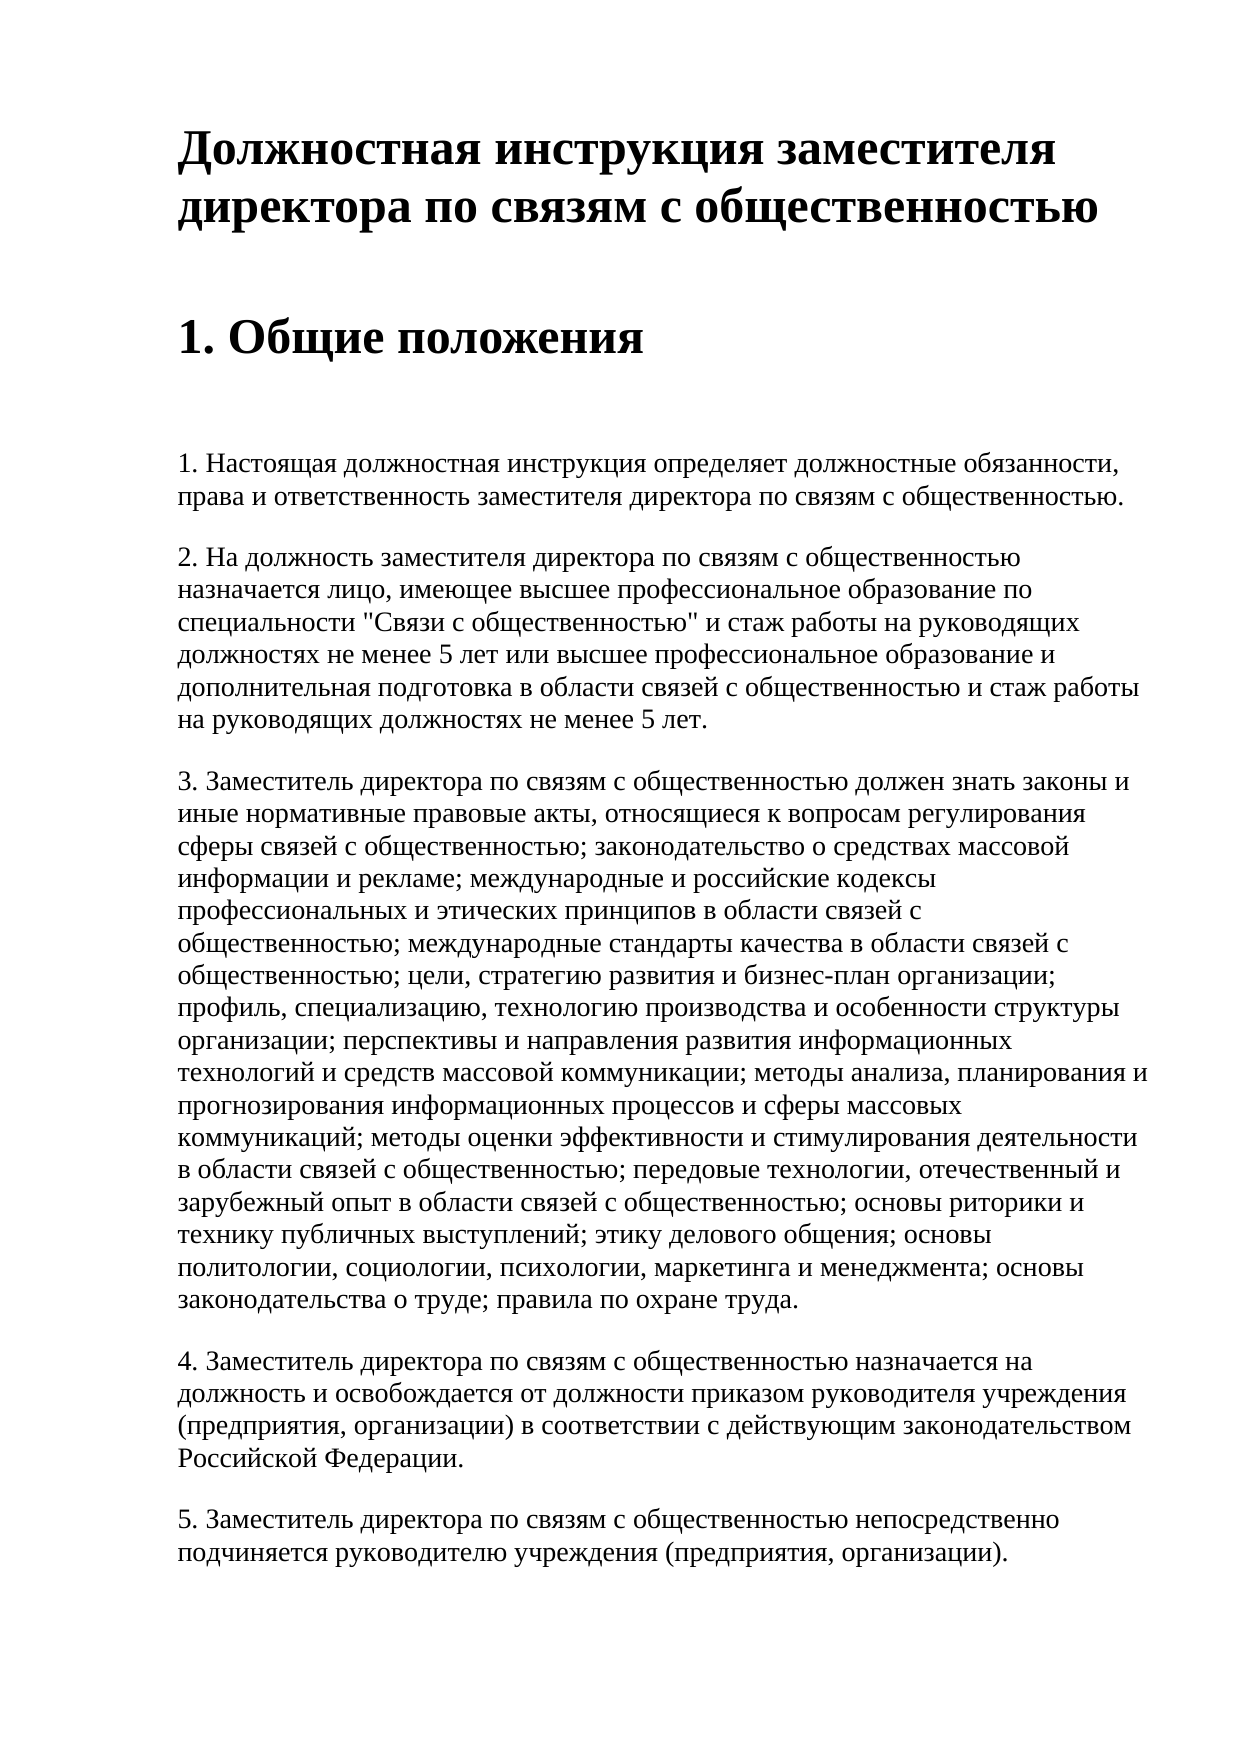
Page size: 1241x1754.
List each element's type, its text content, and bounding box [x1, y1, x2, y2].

text 5. Заместитель директора по связям с общественностью непосредственно подчиняется руководителю учреждения (предприятия, организации). [177, 1502, 1152, 1567]
text 3. Заместитель директора по связям с общественностью должен знать законы и иные нормативные правовые акты, относящиеся к вопросам регулирования сферы связей с общественностью; законодательство о средствах массовой информации и рекламе; международные и российские кодексы профессиональных и этических принципов в области связей с общественностью; международные стандарты качества в области связей с общественностью; цели, стратегию развития и бизнес-план организации; профиль, специализацию, технологию производства и особенности структуры организации; перспективы и направления развития информационных технологий и средств массовой коммуникации; методы анализа, планирования и прогнозирования информационных процессов и сферы массовых коммуникаций; методы оценки эффективности и стимулирования деятельности в области связей с общественностью; передовые технологии, отечественный и зарубежный опыт в области связей с общественностью; основы риторики и технику публичных выступлений; этику делового общения; основы политологии, социологии, психологии, маркетинга и менеджмента; основы законодательства о труде; правила по охране труда. [177, 764, 1152, 1314]
text 1. Общие положения [177, 307, 1152, 364]
text Должностная инструкция заместителя директора по связям с общественностью [177, 118, 1152, 233]
text 2. На должность заместителя директора по связям с общественностью назначается лицо, имеющее высшее профессиональное образование по специальности "Связи с общественностью" и стаж работы на руководящих должностях не менее 5 лет или высшее профессиональное образование и дополнительная подготовка в области связей с общественностью и стаж работы на руководящих должностях не менее 5 лет. [177, 540, 1152, 734]
text 4. Заместитель директора по связям с общественностью назначается на должность и освобождается от должности приказом руководителя учреждения (предприятия, организации) в соответствии с действующим законодательством Российской Федерации. [177, 1344, 1152, 1473]
text 1. Настоящая должностная инструкция определяет должностные обязанности, права и ответственность заместителя директора по связям с общественностью. [177, 446, 1152, 511]
